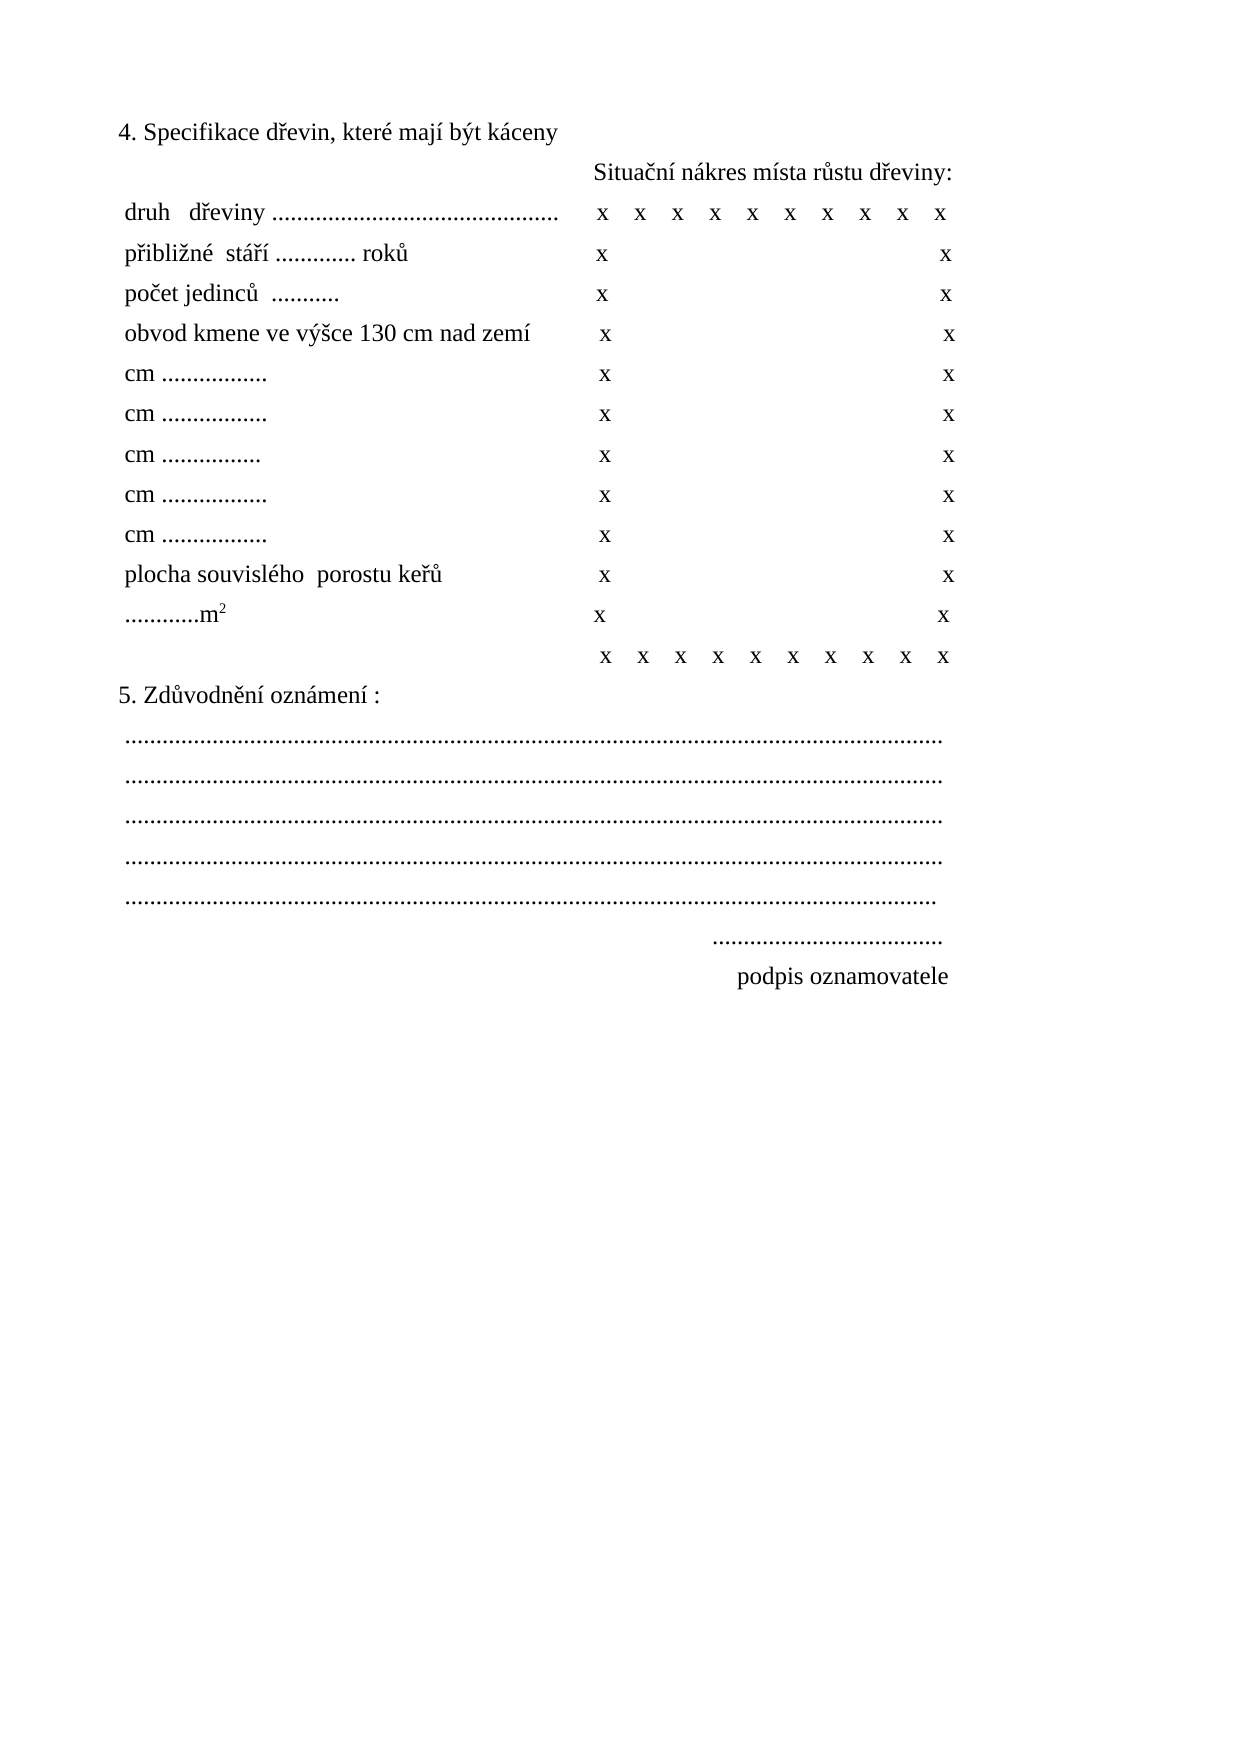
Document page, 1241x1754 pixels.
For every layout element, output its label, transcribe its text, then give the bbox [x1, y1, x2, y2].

text 4. Specifikace dřevin, které mají být káceny [118, 118, 1122, 146]
text x x x x x x x x x x [118, 641, 1122, 668]
text plocha souvislého porostu keřů x x [118, 560, 1122, 588]
text Situační nákres místa růstu dřeviny: [118, 158, 1122, 186]
text cm ................. x x [118, 520, 1122, 548]
text druh dřeviny .............................................. x x x x x x x x x x [118, 198, 1122, 226]
text počet jedinců ........... x x [118, 279, 1122, 307]
text ................................................................................................................................... [118, 761, 1122, 789]
text cm ................. x x [118, 399, 1122, 427]
text cm ................ x x [118, 440, 1122, 467]
text .................................................................................................................................. [118, 882, 1122, 910]
text ..................................... [118, 922, 1122, 950]
text ................................................................................................................................... [118, 842, 1122, 869]
text ................................................................................................................................... [118, 721, 1122, 749]
text obvod kmene ve výšce 130 cm nad zemí x x [118, 319, 1122, 347]
text ............m2 x x [118, 601, 1122, 628]
text podpis oznamovatele [118, 962, 1122, 990]
text cm ................. x x [118, 480, 1122, 508]
text přibližné stáří ............. roků x x [118, 239, 1122, 266]
text cm ................. x x [118, 359, 1122, 387]
text 5. Zdůvodnění oznámení : [118, 681, 1122, 709]
text ................................................................................................................................... [118, 802, 1122, 829]
